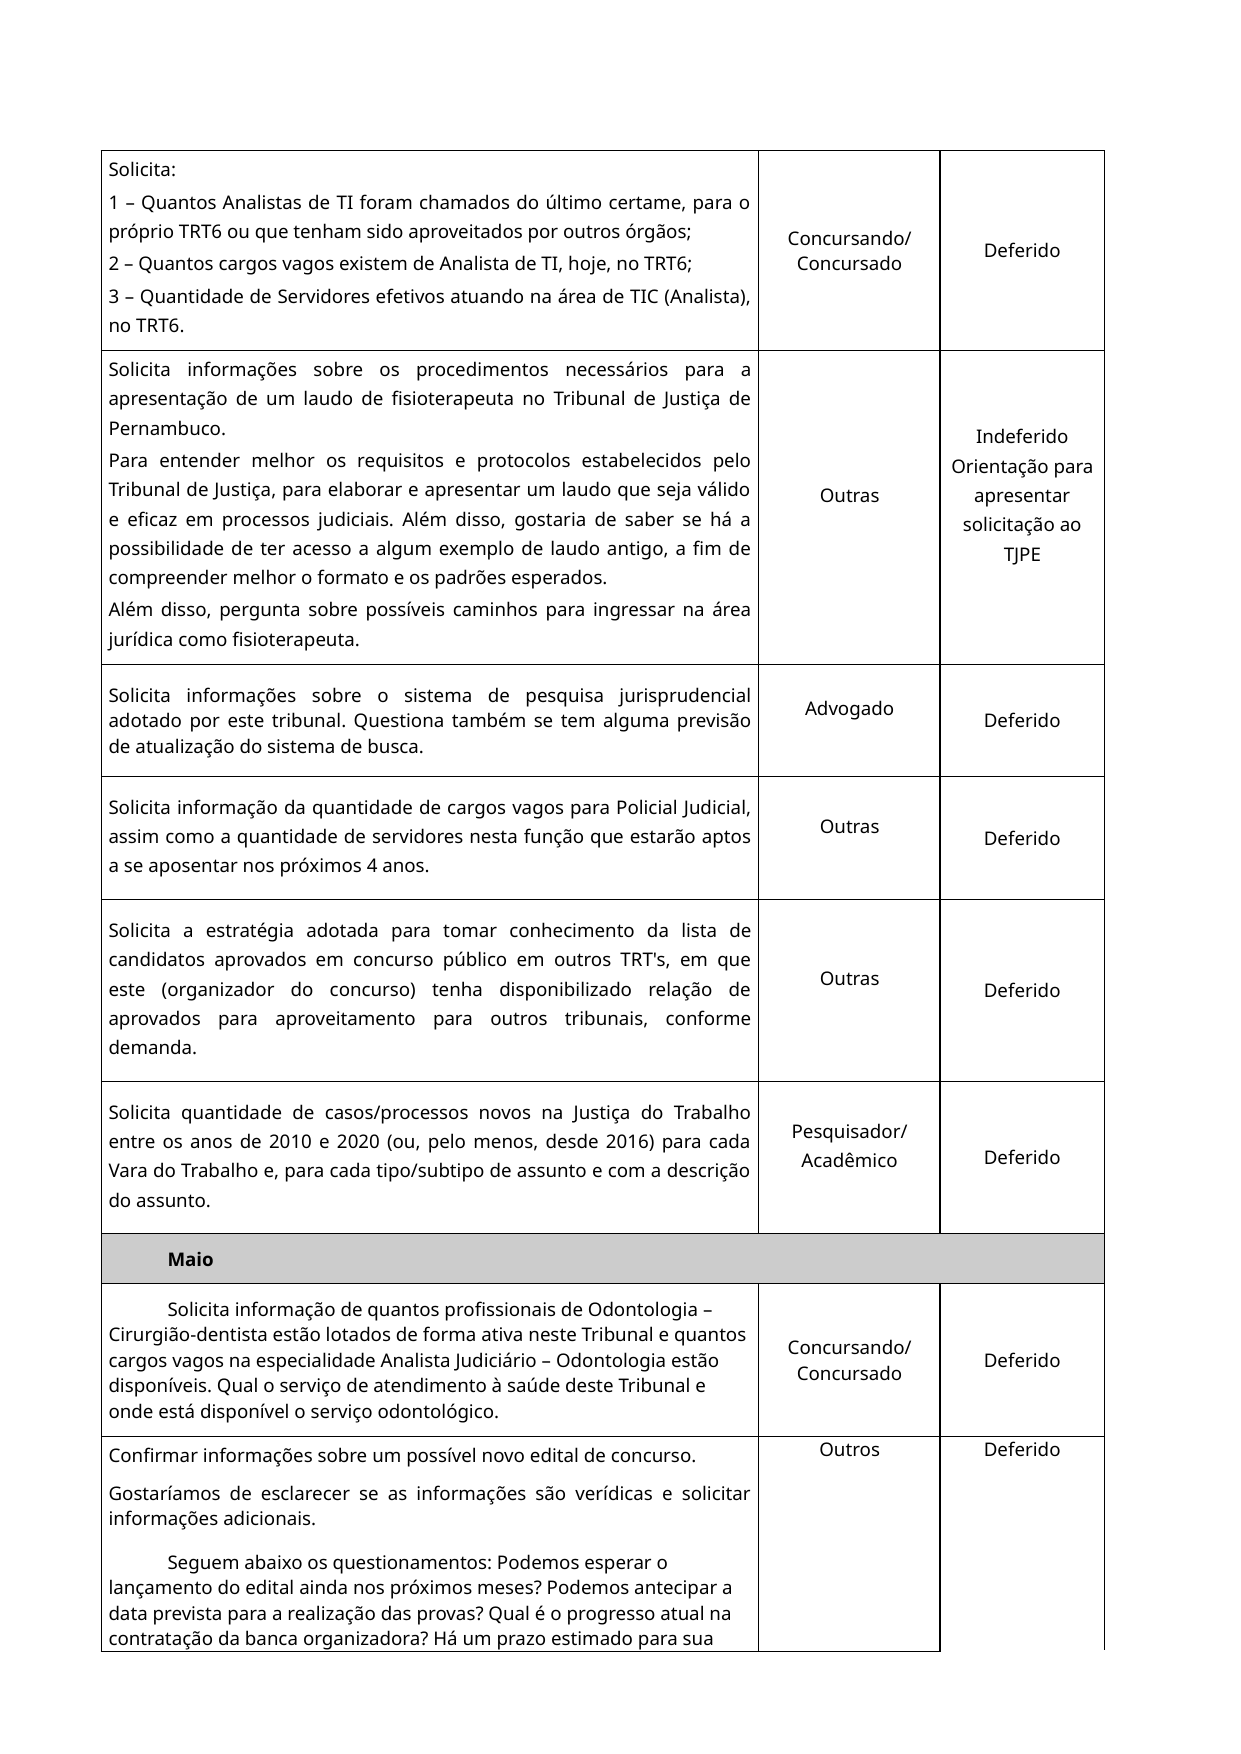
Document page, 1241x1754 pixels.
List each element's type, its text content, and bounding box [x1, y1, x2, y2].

table_cell Deferido [941, 1284, 1104, 1436]
table_cell [1105, 776, 1241, 899]
table_cell Solicita informação de quantos profissionais de Odontologia – Cirurgião-dentista estão lotados de forma ativa neste Tribunal e quantos cargos vagos na especialidade Analista Judiciário – Odontologia estão disponíveis. Qual o serviço de atendimento à saúde deste Tribunal e onde está disponível o serviço odontológico. [102, 1284, 758, 1436]
table_cell [759, 1234, 940, 1283]
table_cell Deferido [941, 1437, 1104, 1651]
table_cell [1105, 664, 1241, 776]
table_cell Outras [759, 351, 939, 663]
table_cell Deferido [941, 777, 1104, 899]
table_cell Outras [759, 777, 939, 899]
table_cell Solicita: 1 – Quantos Analistas de TI foram chamados do último certame, para o próprio TRT6 ou que tenham sido aproveitados por outros órgãos; 2 – Quantos cargos vagos existem de Analista de TI, hoje, no TRT6; 3 – Quantidade de Servidores efetivos atuando na área de TIC (Analista), no TRT6. [102, 151, 758, 350]
table_cell Solicita informação da quantidade de cargos vagos para Policial Judicial, assim como a quantidade de servidores nesta função que estarão aptos a se aposentar nos próximos 4 anos. [102, 777, 758, 899]
table_cell Concursando/Concursado [759, 1284, 939, 1436]
table_cell Deferido [941, 1082, 1104, 1233]
table_cell Outros [759, 1437, 939, 1651]
table_cell Solicita informações sobre os procedimentos necessários para a apresentação de um laudo de fisioterapeuta no Tribunal de Justiça de Pernambuco. Para entender melhor os requisitos e protocolos estabelecidos pelo Tribunal de Justiça, para elaborar e apresentar um laudo que seja válido e eficaz em processos judiciais. Além disso, gostaria de saber se há a possibilidade de ter acesso a algum exemplo de laudo antigo, a fim de compreender melhor o formato e os padrões esperados. Além disso, pergunta sobre possíveis caminhos para ingressar na área jurídica como fisioterapeuta. [102, 351, 758, 663]
table_cell [1105, 899, 1241, 1081]
table_cell Solicita quantidade de casos/processos novos na Justiça do Trabalho entre os anos de 2010 e 2020 (ou, pelo menos, desde 2016) para cada Vara do Trabalho e, para cada tipo/subtipo de assunto e com a descrição do assunto. [102, 1082, 758, 1233]
table_cell Advogado [759, 665, 939, 776]
table_cell Maio [102, 1234, 759, 1283]
table_cell [1105, 1283, 1241, 1436]
table_cell [1105, 150, 1241, 350]
table_cell [940, 1234, 1104, 1283]
table_cell Deferido [941, 151, 1104, 350]
table_cell Solicita a estratégia adotada para tomar conhecimento da lista de candidatos aprovados em concurso público em outros TRT's, em que este (organizador do concurso) tenha disponibilizado relação de aprovados para aproveitamento para outros tribunais, conforme demanda. [102, 900, 758, 1081]
table_cell Deferido [941, 665, 1104, 776]
table_cell [1105, 1233, 1241, 1283]
table_cell [1105, 1081, 1241, 1233]
table_cell [1105, 350, 1241, 663]
table_cell [1104, 1436, 1241, 1651]
table_cell Concursando/Concursado [759, 151, 939, 350]
table_cell Solicita informações sobre o sistema de pesquisa jurisprudencial adotado por este tribunal. Questiona também se tem alguma previsão de atualização do sistema de busca. [102, 665, 758, 776]
table_cell Indeferido Orientação para apresentar solicitação ao TJPE [941, 351, 1104, 663]
table_cell Deferido [941, 900, 1104, 1081]
table_cell Outras [759, 900, 939, 1081]
table_cell Confirmar informações sobre um possível novo edital de concurso. Gostaríamos de esclarecer se as informações são verídicas e solicitar informações adicionais. Seguem abaixo os questionamentos: Podemos esperar o lançamento do edital ainda nos próximos meses? Podemos antecipar a data prevista para a realização das provas? Qual é o progresso atual na contratação da banca organizadora? Há um prazo estimado para sua [102, 1437, 758, 1651]
table_cell Pesquisador/Acadêmico [759, 1082, 939, 1233]
